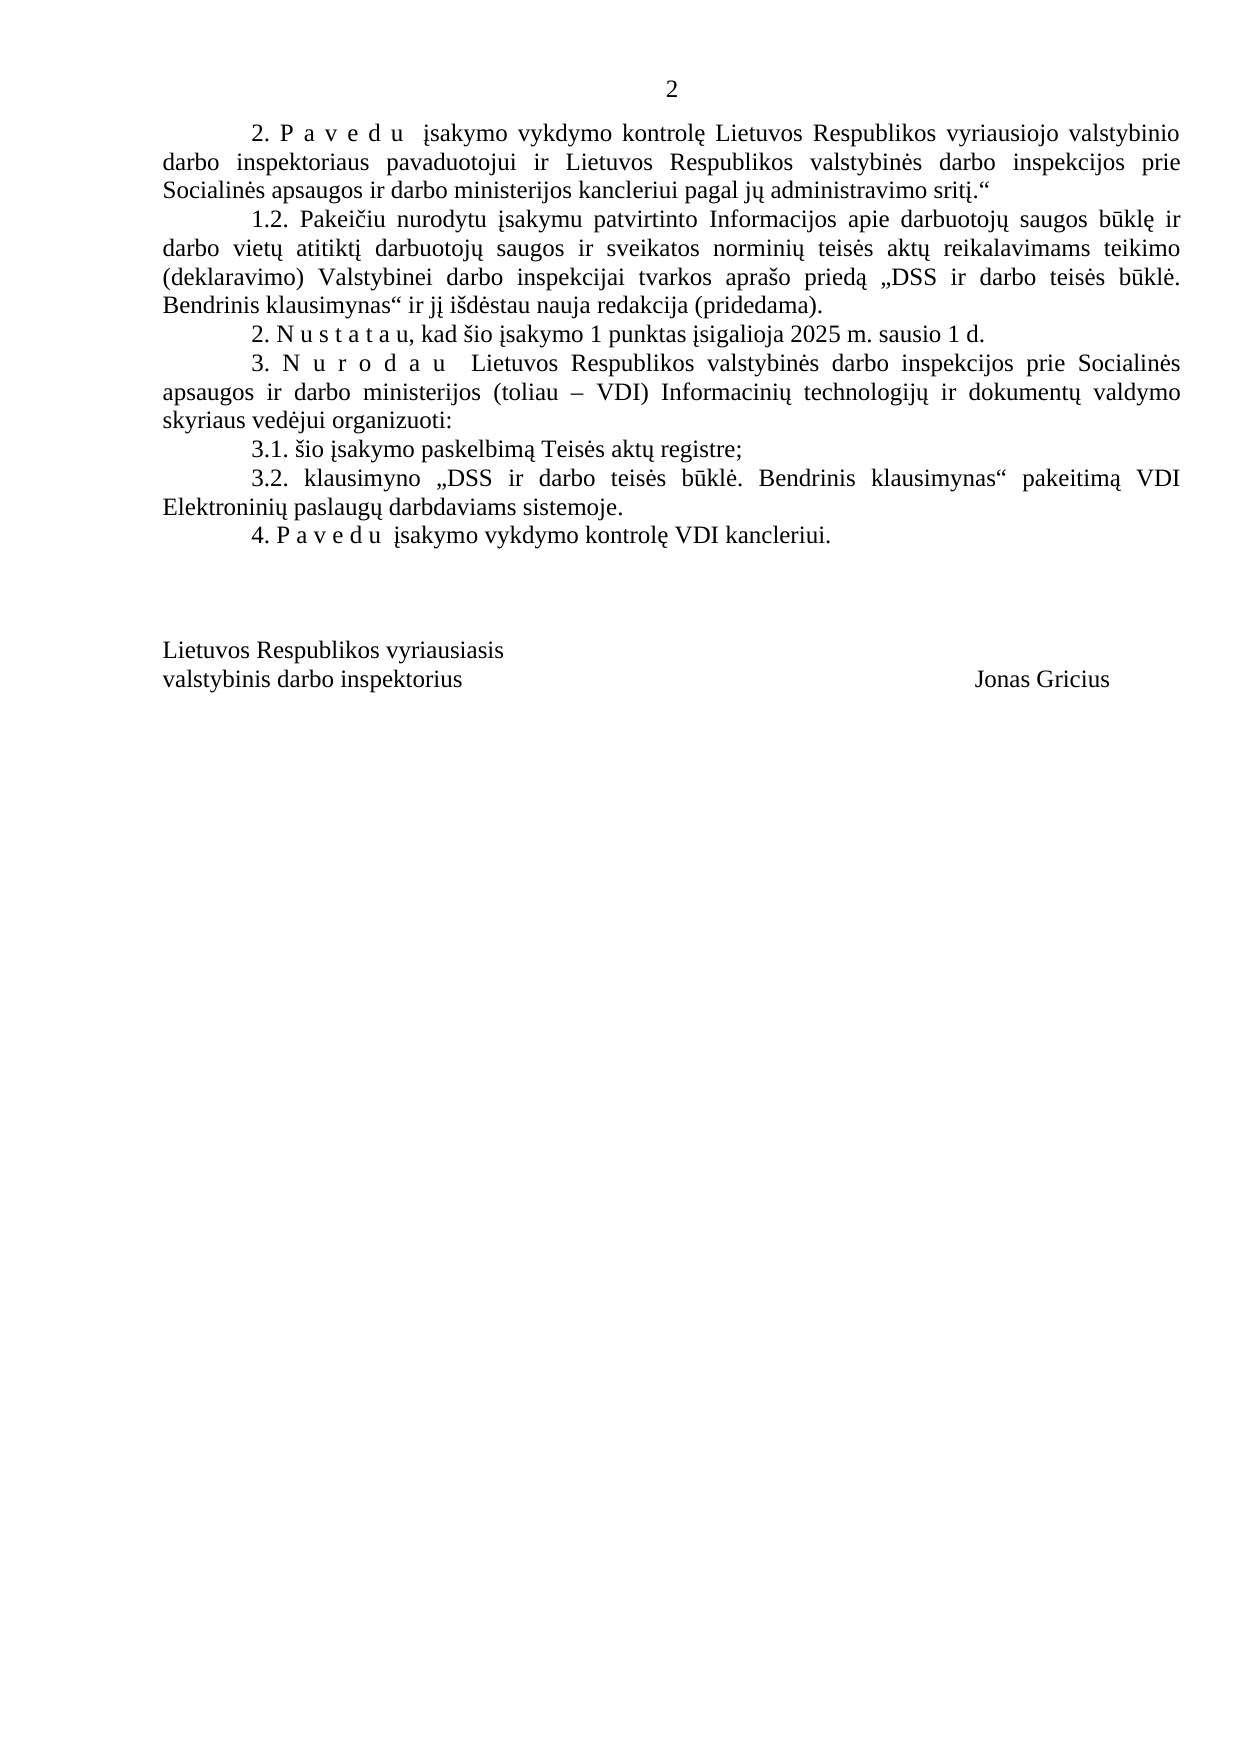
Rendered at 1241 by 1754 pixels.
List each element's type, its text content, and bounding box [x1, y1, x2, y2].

text 4. P a v e d u įsakymo vykdymo kontrolę VDI kancleriui. [162, 521, 1181, 549]
text 3. N u r o d a u Lietuvos Respublikos valstybinės darbo inspekcijos prie Socialinės apsaugos ir darbo ministerijos (toliau – VDI) Informacinių technologijų ir dokumentų valdymo skyriaus vedėjui organizuoti: [162, 348, 1181, 434]
text valstybinis darbo inspektorius Jonas Gricius [162, 664, 1166, 693]
text Lietuvos Respublikos vyriausiasis [162, 636, 1166, 664]
text 2. P a v e d u įsakymo vykdymo kontrolę Lietuvos Respublikos vyriausiojo valstybinio darbo inspektoriaus pavaduotojui ir Lietuvos Respublikos valstybinės darbo inspekcijos prie Socialinės apsaugos ir darbo ministerijos kancleriui pagal jų administravimo sritį.“ [162, 118, 1181, 204]
text 3.2. klausimyno „DSS ir darbo teisės būklė. Bendrinis klausimynas“ pakeitimą VDI Elektroninių paslaugų darbdaviams sistemoje. [162, 463, 1181, 521]
text 3.1. šio įsakymo paskelbimą Teisės aktų registre; [162, 434, 1181, 463]
text 1.2. Pakeičiu nurodytu įsakymu patvirtinto Informacijos apie darbuotojų saugos būklę ir darbo vietų atitiktį darbuotojų saugos ir sveikatos norminių teisės aktų reikalavimams teikimo (deklaravimo) Valstybinei darbo inspekcijai tvarkos aprašo priedą „DSS ir darbo teisės būklė. Bendrinis klausimynas“ ir jį išdėstau nauja redakcija (pridedama). [162, 204, 1181, 319]
text 2. N u s t a t a u, kad šio įsakymo 1 punktas įsigalioja 2025 m. sausio 1 d. [162, 319, 1181, 348]
